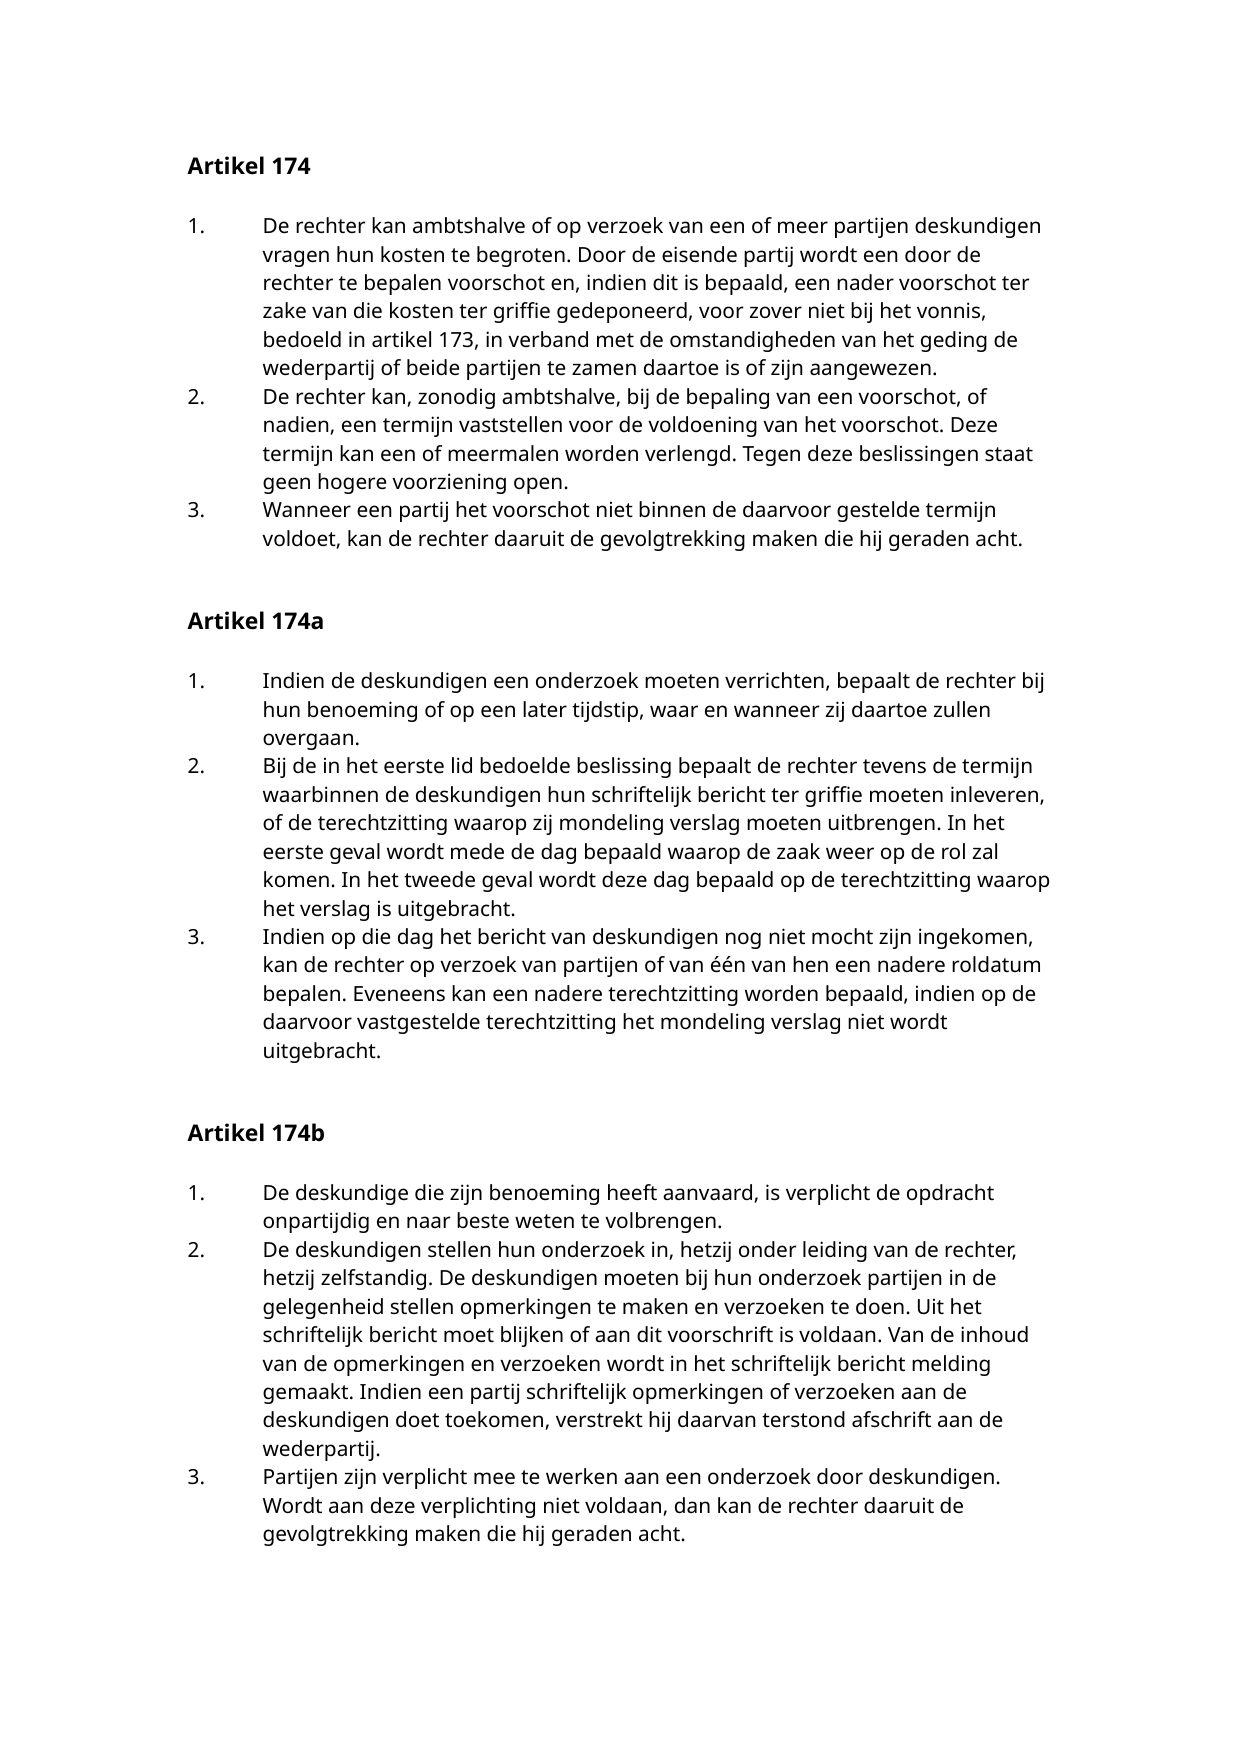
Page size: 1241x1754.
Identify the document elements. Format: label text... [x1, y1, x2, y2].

list Partijen zijn verplicht mee te werken aan een onderzoek door deskundigen. Wordt aan deze verplichting niet voldaan, dan kan de rechter daaruit de gevolgtrekking maken die hij geraden acht. [187, 1462, 1053, 1548]
list Wanneer een partij het voorschot niet binnen de daarvoor gestelde termijn voldoet, kan de rechter daaruit de gevolgtrekking maken die hij geraden acht. [187, 496, 1053, 552]
subtitle Artikel 174b [187, 1117, 1053, 1148]
list De rechter kan ambtshalve of op verzoek van een of meer partijen deskundigen vragen hun kosten te begroten. Door de eisende partij wordt een door de rechter te bepalen voorschot en, indien dit is bepaald, een nader voorschot ter zake van die kosten ter griffie gedeponeerd, voor zover niet bij het vonnis, bedoeld in artikel 173, in verband met de omstandigheden van het geding de wederpartij of beide partijen te zamen daartoe is of zijn aangewezen. [187, 211, 1053, 382]
list De deskundige die zijn benoeming heeft aanvaard, is verplicht de opdracht onpartijdig en naar beste weten te volbrengen. [187, 1178, 1053, 1235]
list Indien op die dag het bericht van deskundigen nog niet mocht zijn ingekomen, kan de rechter op verzoek van partijen of van één van hen een nadere roldatum bepalen. Eveneens kan een nadere terechtzitting worden bepaald, indien op de daarvoor vastgestelde terechtzitting het mondeling verslag niet wordt uitgebracht. [187, 922, 1053, 1064]
list De deskundigen stellen hun onderzoek in, hetzij onder leiding van de rechter, hetzij zelfstandig. De deskundigen moeten bij hun onderzoek partijen in de gelegenheid stellen opmerkingen te maken en verzoeken te doen. Uit het schriftelijk bericht moet blijken of aan dit voorschrift is voldaan. Van de inhoud van de opmerkingen en verzoeken wordt in het schriftelijk bericht melding gemaakt. Indien een partij schriftelijk opmerkingen of verzoeken aan de deskundigen doet toekomen, verstrekt hij daarvan terstond afschrift aan de wederpartij. [187, 1235, 1053, 1462]
subtitle Artikel 174a [187, 605, 1053, 636]
list Indien de deskundigen een onderzoek moeten verrichten, bepaalt de rechter bij hun benoeming of op een later tijdstip, waar en wanneer zij daartoe zullen overgaan. [187, 666, 1053, 752]
list De rechter kan, zonodig ambtshalve, bij de bepaling van een voorschot, of nadien, een termijn vaststellen voor de voldoening van het voorschot. Deze termijn kan een of meermalen worden verlengd. Tegen deze beslissingen staat geen hogere voorziening open. [187, 382, 1053, 496]
subtitle Artikel 174 [187, 150, 1053, 181]
list Bij de in het eerste lid bedoelde beslissing bepaalt de rechter tevens de termijn waarbinnen de deskundigen hun schriftelijk bericht ter griffie moeten inleveren, of de terechtzitting waarop zij mondeling verslag moeten uitbrengen. In het eerste geval wordt mede de dag bepaald waarop de zaak weer op de rol zal komen. In het tweede geval wordt deze dag bepaald op de terechtzitting waarop het verslag is uitgebracht. [187, 752, 1053, 922]
